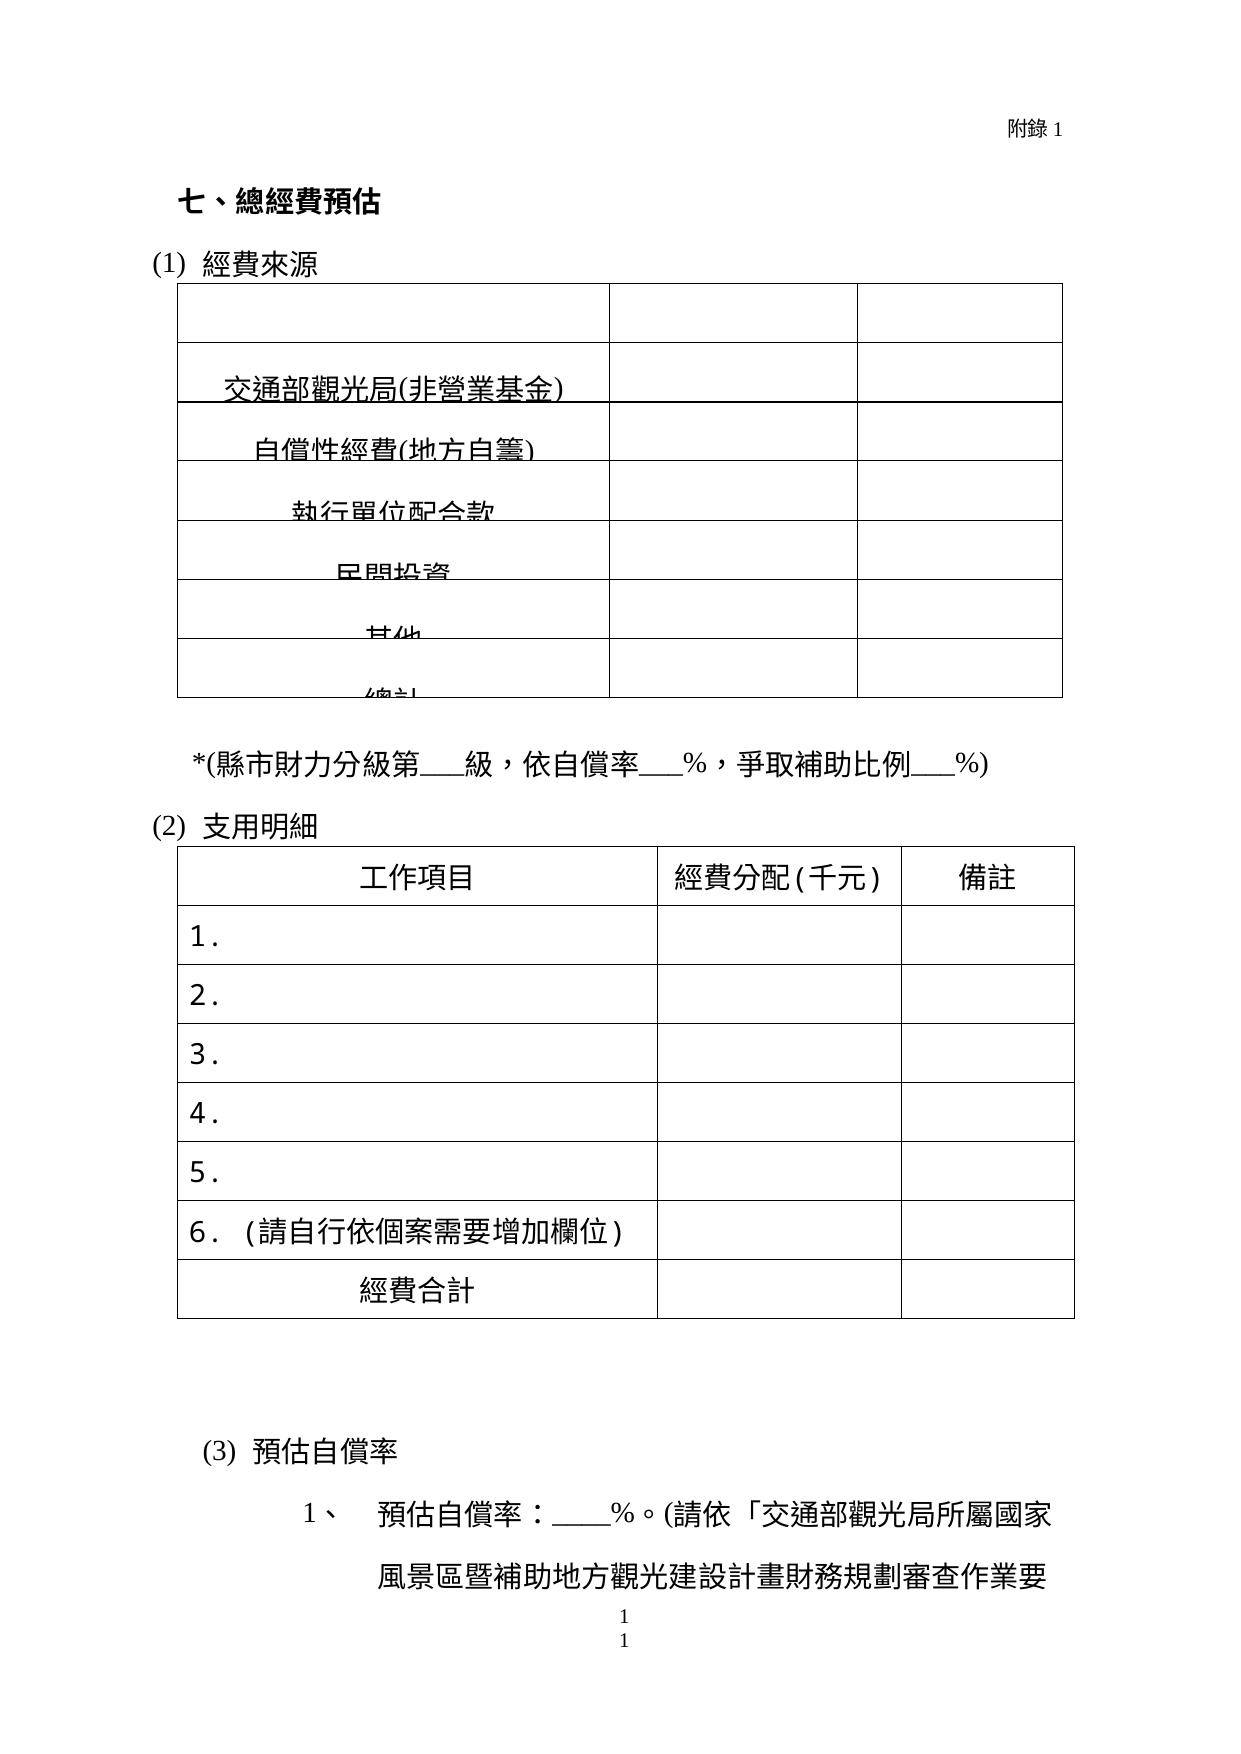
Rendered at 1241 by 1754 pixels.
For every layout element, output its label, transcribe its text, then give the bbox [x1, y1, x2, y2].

table_header 經費分配(千元) [658, 847, 901, 905]
list 經費來源 [152, 221, 1063, 283]
table_cell 自償性經費(地方自籌) [178, 403, 609, 460]
table_cell [902, 1260, 1074, 1318]
table_header 備註 [902, 847, 1074, 905]
table_cell [610, 639, 857, 697]
table_cell 1. [178, 906, 657, 964]
table_cell [658, 906, 901, 964]
table_cell [610, 580, 857, 638]
table_cell 3. [178, 1024, 657, 1082]
table_header 比例（％） [858, 284, 1062, 342]
text 七、總經費預估 [177, 158, 1063, 221]
table_cell [658, 1083, 901, 1141]
list 預估自償率：____%。(請依「交通部觀光局所屬國家風景區暨補助地方觀光建設計畫財務規劃審查作業要 [302, 1471, 1063, 1596]
table_cell [902, 1142, 1074, 1200]
table_cell 交通部觀光局(非營業基金) [178, 343, 609, 401]
table_cell [902, 1024, 1074, 1082]
table_cell [858, 343, 1062, 401]
table_cell [658, 965, 901, 1023]
table_cell [658, 1260, 901, 1318]
table_cell 6. (請自行依個案需要增加欄位) [178, 1201, 657, 1259]
table_cell [610, 343, 857, 401]
table_cell [858, 580, 1062, 638]
table_cell 民間投資 [178, 521, 609, 578]
table_header 經費（千元） [610, 284, 857, 342]
table_cell 總計 [178, 639, 609, 697]
table_cell [902, 1083, 1074, 1141]
table_cell [858, 639, 1062, 697]
table_cell [858, 521, 1062, 578]
table_header 單位 [178, 284, 609, 342]
table_header 工作項目 [178, 847, 657, 905]
text *(縣市財力分級第___級，依自償率___%，爭取補助比例___%) [176, 721, 1063, 783]
table_cell [658, 1024, 901, 1082]
table_cell [858, 461, 1062, 519]
table_cell 4. [178, 1083, 657, 1141]
list 支用明細 [152, 783, 1063, 846]
table_cell [902, 1201, 1074, 1259]
table_cell [610, 461, 857, 519]
table_cell [658, 1142, 901, 1200]
list 預估自償率 [202, 1408, 1063, 1471]
table_cell [610, 403, 857, 460]
table_cell [902, 906, 1074, 964]
table_cell 2. [178, 965, 657, 1023]
table_cell [902, 965, 1074, 1023]
table_cell 其他 [178, 580, 609, 638]
table_cell [858, 403, 1062, 460]
table_cell [610, 521, 857, 578]
table_cell [658, 1201, 901, 1259]
table_cell 執行單位配合款 [178, 461, 609, 519]
table_cell 5. [178, 1142, 657, 1200]
table_cell 經費合計 [178, 1260, 657, 1318]
